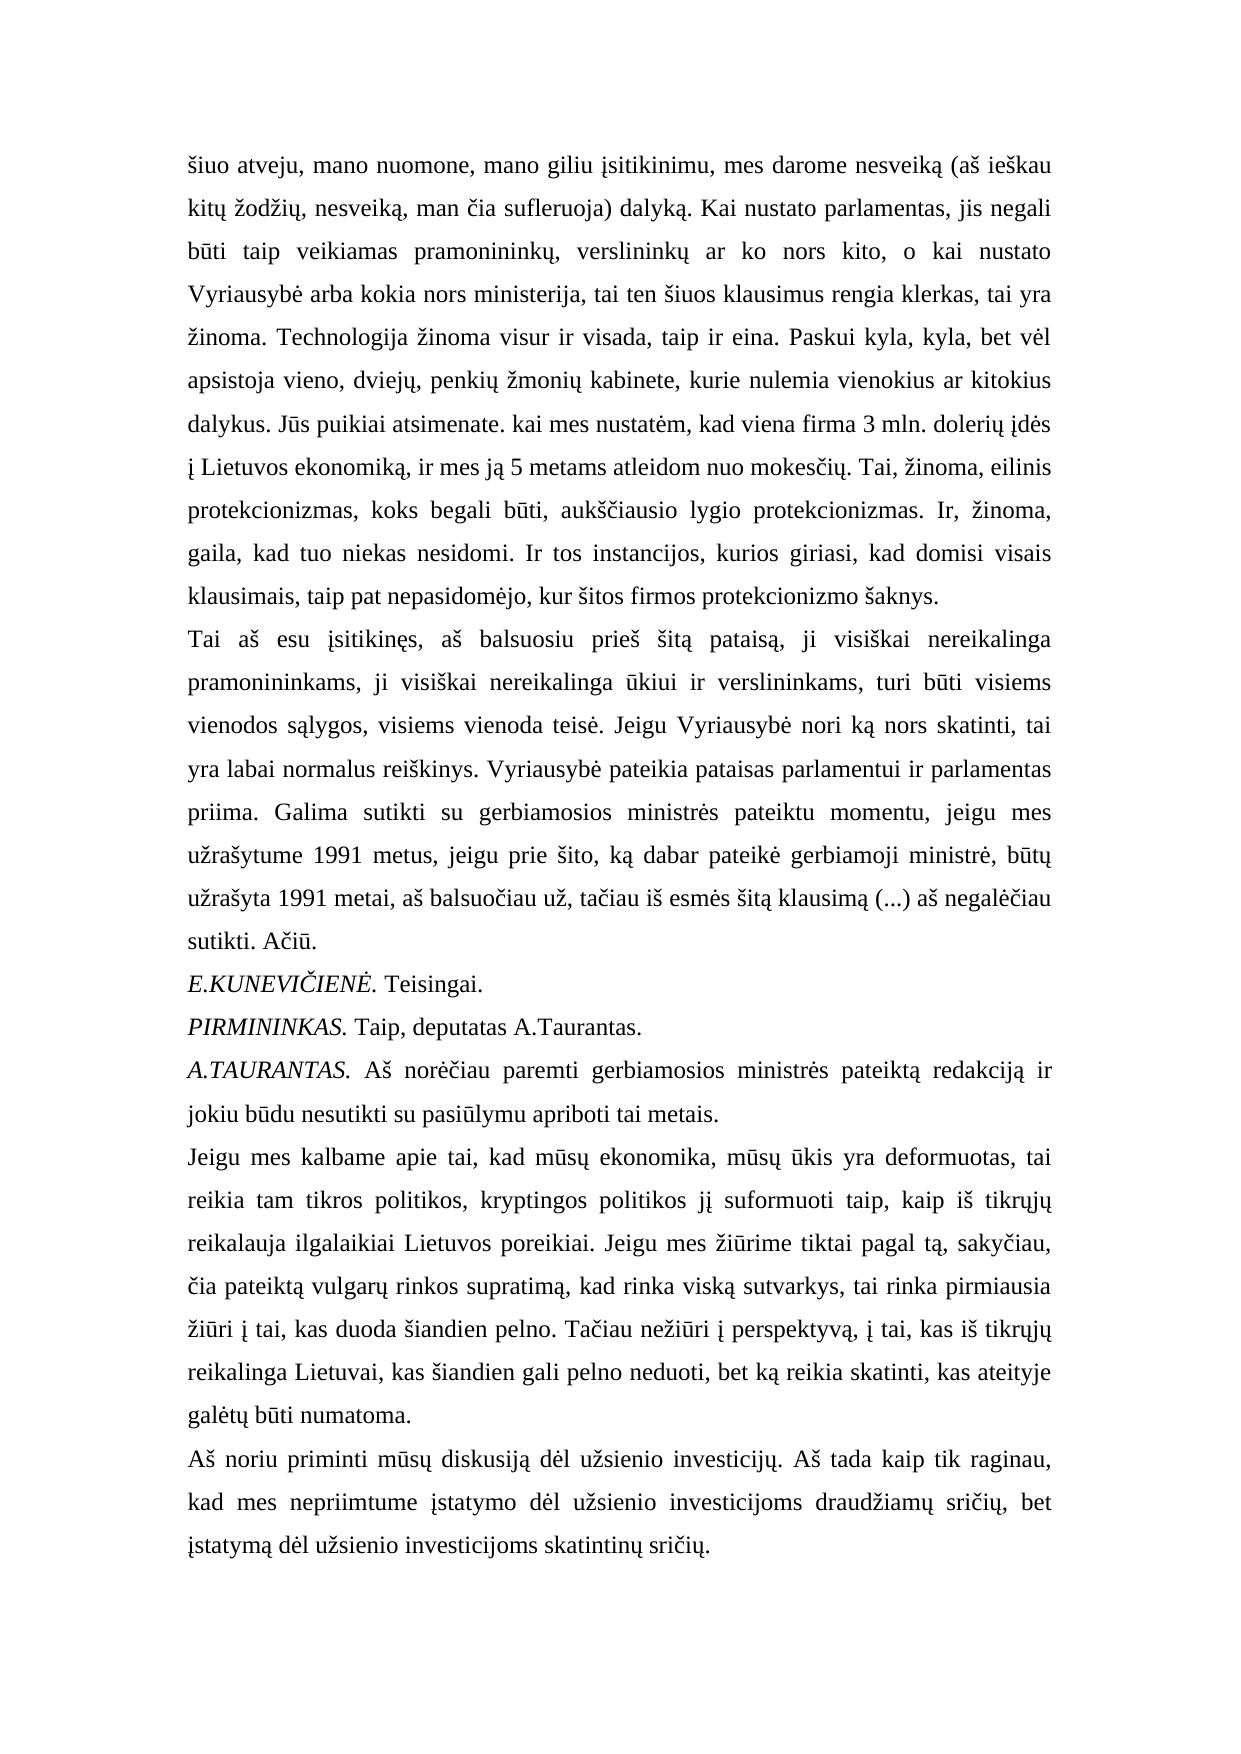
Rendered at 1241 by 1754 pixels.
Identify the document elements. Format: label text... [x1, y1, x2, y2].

text PIRMININKAS. Taip, deputatas A.Taurantas. [187, 1012, 1053, 1041]
text Aš noriu priminti mūsų diskusiją dėl užsienio investicijų. Aš tada kaip tik raginau, kad mes nepriimtume įstatymo dėl užsienio investicijoms draudžiamų sričių, bet įstatymą dėl užsienio investicijoms skatintinų sričių. [187, 1444, 1053, 1559]
text E.KUNEVIČIENĖ. Teisingai. [187, 969, 1053, 998]
text Jeigu mes kalbame apie tai, kad mūsų ekonomika, mūsų ūkis yra deformuotas, tai reikia tam tikros politikos, kryptingos politikos jį suformuoti taip, kaip iš tikrųjų reikalauja ilgalaikiai Lietuvos poreikiai. Jeigu mes žiūrime tiktai pagal tą, sakyčiau, čia pateiktą vulgarų rinkos supratimą, kad rinka viską sutvarkys, tai rinka pirmiausia žiūri į tai, kas duoda šiandien pelno. Tačiau nežiūri į perspektyvą, į tai, kas iš tikrųjų reikalinga Lietuvai, kas šiandien gali pelno neduoti, bet ką reikia skatinti, kas ateityje galėtų būti numatoma. [187, 1142, 1053, 1429]
text Tai aš esu įsitikinęs, aš balsuosiu prieš šitą pataisą, ji visiškai nereikalinga pramonininkams, ji visiškai nereikalinga ūkiui ir verslininkams, turi būti visiems vienodos sąlygos, visiems vienoda teisė. Jeigu Vyriausybė nori ką nors skatinti, tai yra labai normalus reiškinys. Vyriausybė pateikia pataisas parlamentui ir parlamentas priima. Galima sutikti su gerbiamosios ministrės pateiktu momentu, jeigu mes užrašytume 1991 metus, jeigu prie šito, ką dabar pateikė gerbiamoji ministrė, būtų užrašyta 1991 metai, aš balsuočiau už, tačiau iš esmės šitą klausimą (...) aš negalėčiau sutikti. Ačiū. [187, 624, 1053, 955]
text šiuo atveju, mano nuomone, mano giliu įsitikinimu, mes darome nesveiką (aš ieškau kitų žodžių, nesveiką, man čia sufleruoja) dalyką. Kai nustato parlamentas, jis negali būti taip veikiamas pramonininkų, verslininkų ar ko nors kito, o kai nustato Vyriausybė arba kokia nors ministerija, tai ten šiuos klausimus rengia klerkas, tai yra žinoma. Technologija žinoma visur ir visada, taip ir eina. Paskui kyla, kyla, bet vėl apsistoja vieno, dviejų, penkių žmonių kabinete, kurie nulemia vienokius ar kitokius dalykus. Jūs puikiai atsimenate. kai mes nustatėm, kad viena firma 3 mln. dolerių įdės į Lietuvos ekonomiką, ir mes ją 5 metams atleidom nuo mokesčių. Tai, žinoma, eilinis protekcionizmas, koks begali būti, aukščiausio lygio protekcionizmas. Ir, žinoma, gaila, kad tuo niekas nesidomi. Ir tos instancijos, kurios giriasi, kad domisi visais klausimais, taip pat nepasidomėjo, kur šitos firmos protekcionizmo šaknys. [187, 150, 1053, 610]
text A.TAURANTAS. Aš norėčiau paremti gerbiamosios ministrės pateiktą redakciją ir jokiu būdu nesutikti su pasiūlymu apriboti tai metais. [187, 1056, 1053, 1127]
